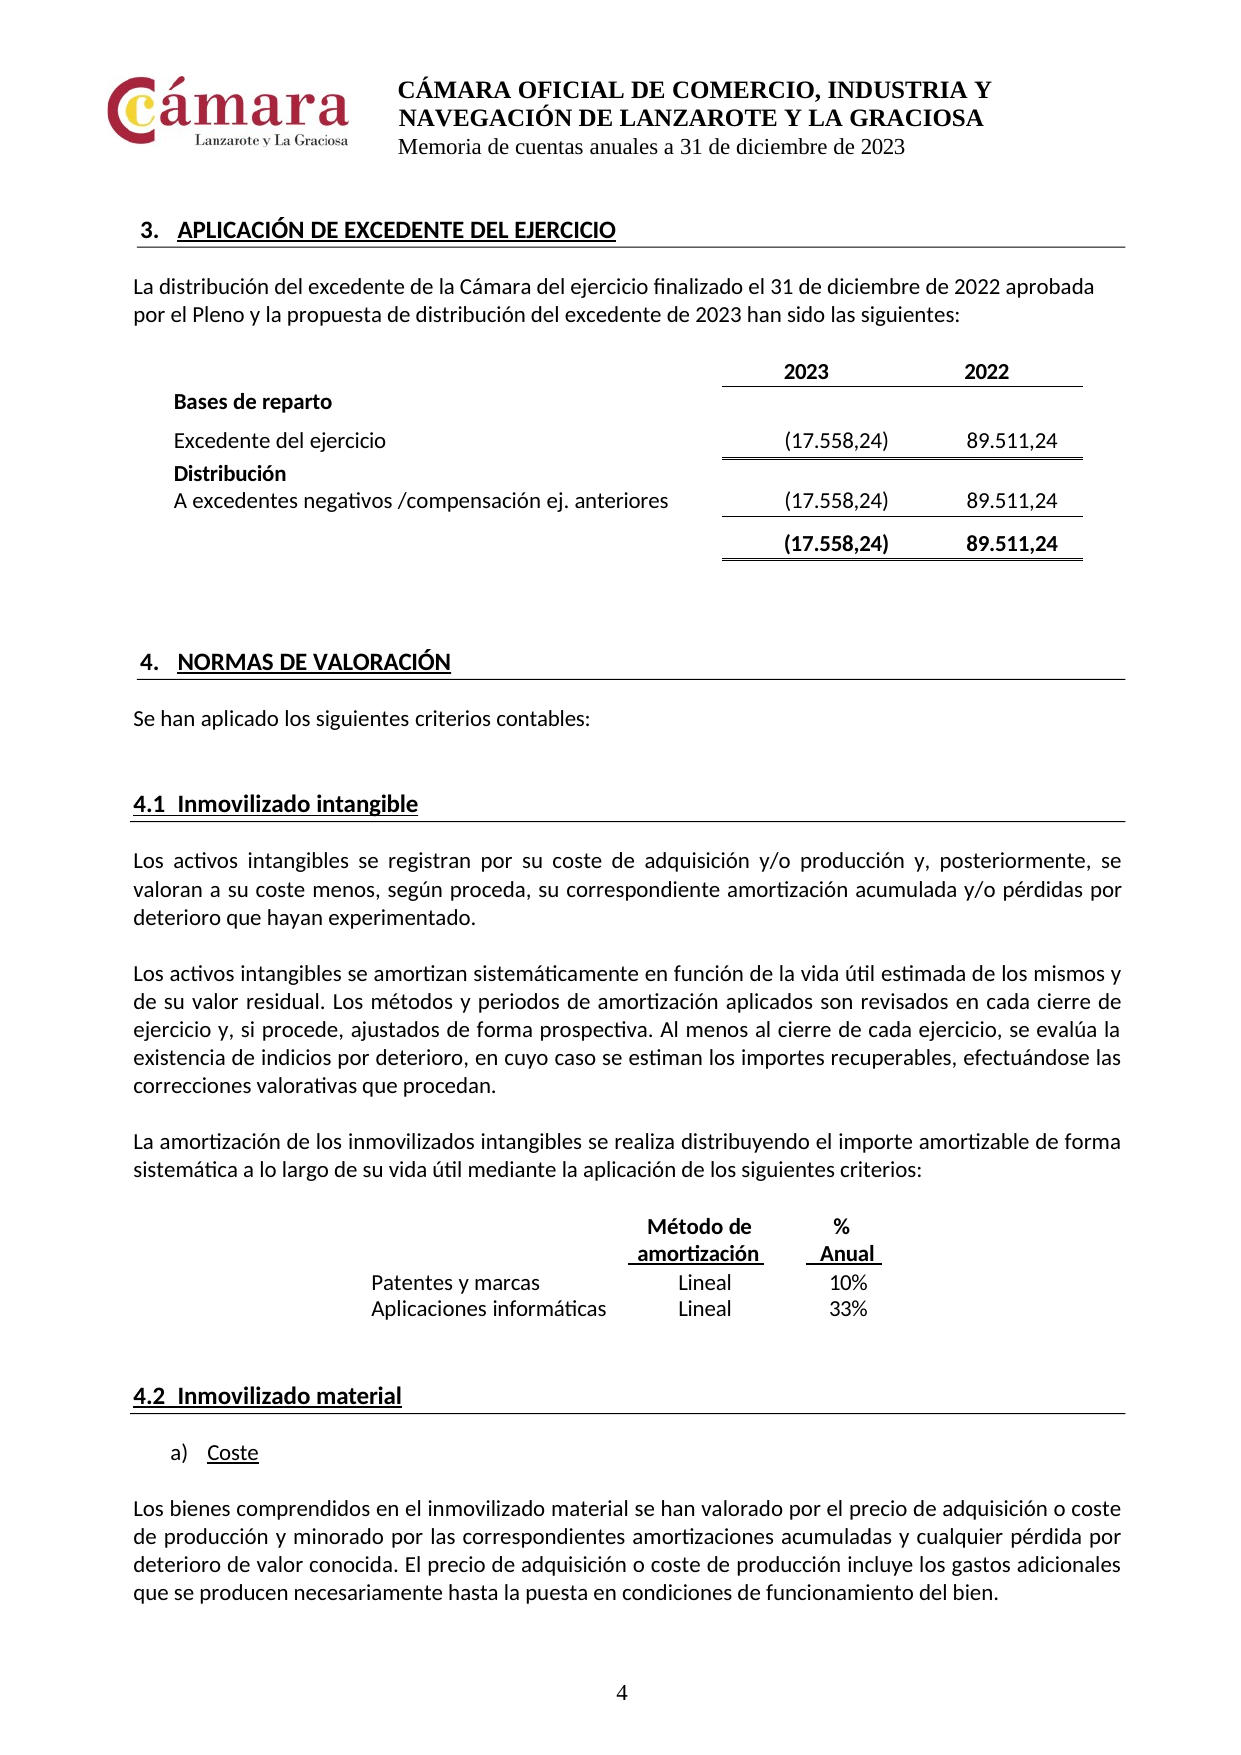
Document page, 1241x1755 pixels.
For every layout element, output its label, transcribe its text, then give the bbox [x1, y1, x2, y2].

list Inmovilizado intangible [133, 788, 1182, 819]
text Los bienes comprendidos en el inmovilizado material se han valorado por el precio de adquisición o coste de producción y minorado por las correspondientes amortizaciones acumuladas y cualquier pérdida por deterioro de valor conocida. El precio de adquisición o coste de producción incluye los gastos adicionales que se producen necesariamente hasta la puesta en condiciones de funcionamiento del bien. [133, 1494, 1123, 1607]
table_cell [928, 460, 1083, 487]
table_header 2022 [928, 361, 1083, 386]
table_cell Patentes y marcas [366, 1270, 618, 1298]
table_cell 33% [798, 1298, 875, 1323]
table_cell 89.511,24 [928, 488, 1083, 516]
table_cell [722, 460, 928, 487]
table_cell (17.558,24) [722, 422, 928, 457]
list Coste [170, 1438, 1182, 1466]
text Se han aplicado los siguientes criterios contables: [133, 704, 1182, 732]
list Inmovilizado material [133, 1380, 1182, 1411]
list APLICACIÓN DE EXCEDENTE DEL EJERCICIO [140, 214, 1182, 245]
list NORMAS DE VALORACIÓN [140, 646, 1182, 676]
table_cell Excedente del ejercicio [168, 422, 722, 457]
table_cell [928, 387, 1083, 422]
table_cell [168, 516, 722, 558]
table_cell [722, 387, 928, 422]
table_cell Lineal [618, 1298, 798, 1323]
table_cell Aplicaciones informáticas [366, 1298, 618, 1323]
table_cell Bases de reparto [168, 386, 722, 422]
text La amortización de los inmovilizados intangibles se realiza distribuyendo el importe amortizable de forma sistemática a lo largo de su vida útil mediante la aplicación de los siguientes criterios: [133, 1127, 1122, 1183]
text Los activos intangibles se registran por su coste de adquisición y/o producción y, posteriormente, se valoran a su coste menos, según proceda, su correspondiente amortización acumulada y/o pérdidas por deterioro que hayan experimentado. [133, 847, 1123, 931]
table_cell 10% [798, 1270, 875, 1298]
table_cell Lineal [618, 1270, 798, 1298]
text La distribución del excedente de la Cámara del ejercicio finalizado el 31 de diciembre de 2022 aprobada por el Pleno y la propuesta de distribución del excedente de 2023 han sido las siguientes: [133, 272, 1122, 328]
table_cell (17.558,24) [722, 517, 928, 558]
table_header Método de amortización [618, 1216, 798, 1270]
text Los activos intangibles se amortizan sistemáticamente en función de la vida útil estimada de los mismos y de su valor residual. Los métodos y periodos de amortización aplicados son revisados en cada cierre de ejercicio y, si procede, ajustados de forma prospectiva. Al menos al cierre de cada ejercicio, se evalúa la existencia de indicios por deterioro, en cuyo caso se estiman los importes recuperables, efectuándose las correcciones valorativas que procedan. [133, 959, 1123, 1099]
table_header [168, 361, 722, 386]
table_header 2023 [722, 361, 928, 386]
table_cell A excedentes negativos /compensación ej. anteriores [168, 488, 722, 516]
table_header [366, 1216, 618, 1270]
table_cell Distribución [168, 457, 722, 487]
table_cell (17.558,24) [722, 488, 928, 516]
table_header % Anual [798, 1216, 875, 1270]
table_cell 89.511,24 [928, 517, 1083, 558]
table_cell 89.511,24 [928, 422, 1083, 457]
